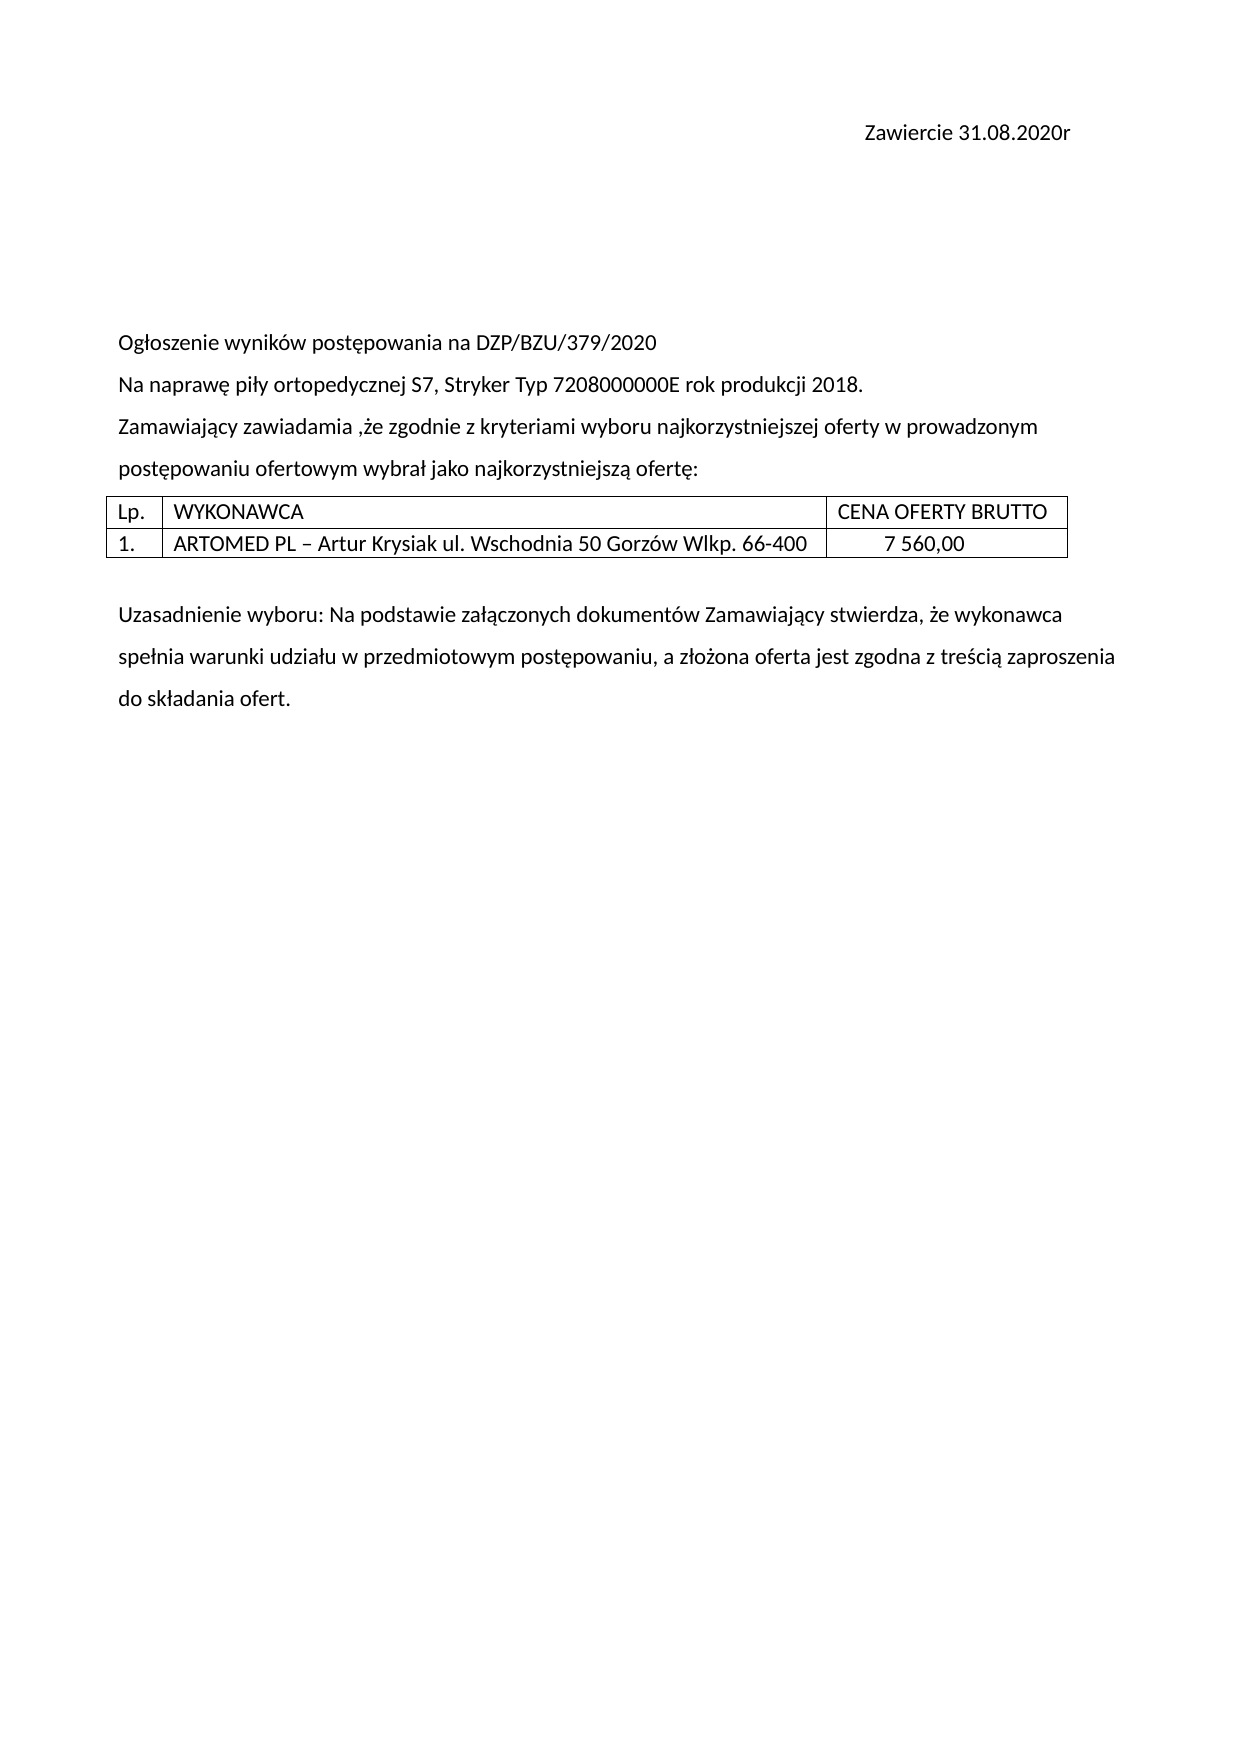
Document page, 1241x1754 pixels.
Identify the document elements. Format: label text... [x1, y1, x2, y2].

table_cell 1. [107, 529, 162, 557]
text Zamawiający zawiadamia ,że zgodnie z kryteriami wyboru najkorzystniejszej oferty w prowadzonym postępowaniu ofertowym wybrał jako najkorzystniejszą ofertę: [118, 412, 1122, 482]
table_header Lp. [107, 497, 162, 528]
table_cell 7 560,00 [827, 529, 1067, 557]
text Uzasadnienie wyboru: Na podstawie załączonych dokumentów Zamawiający stwierdza, że wykonawca spełnia warunki udziału w przedmiotowym postępowaniu, a złożona oferta jest zgodna z treścią zaproszenia do składania ofert. [118, 600, 1122, 712]
text Zawiercie 31.08.2020r [118, 118, 1122, 146]
table_header WYKONAWCA [163, 497, 826, 528]
text Na naprawę piły ortopedycznej S7, Stryker Typ 7208000000E rok produkcji 2018. [118, 370, 1122, 398]
text Ogłoszenie wyników postępowania na DZP/BZU/379/2020 [118, 328, 1122, 356]
table_cell ARTOMED PL – Artur Krysiak ul. Wschodnia 50 Gorzów Wlkp. 66-400 [163, 529, 826, 557]
table_header CENA OFERTY BRUTTO [827, 497, 1067, 528]
